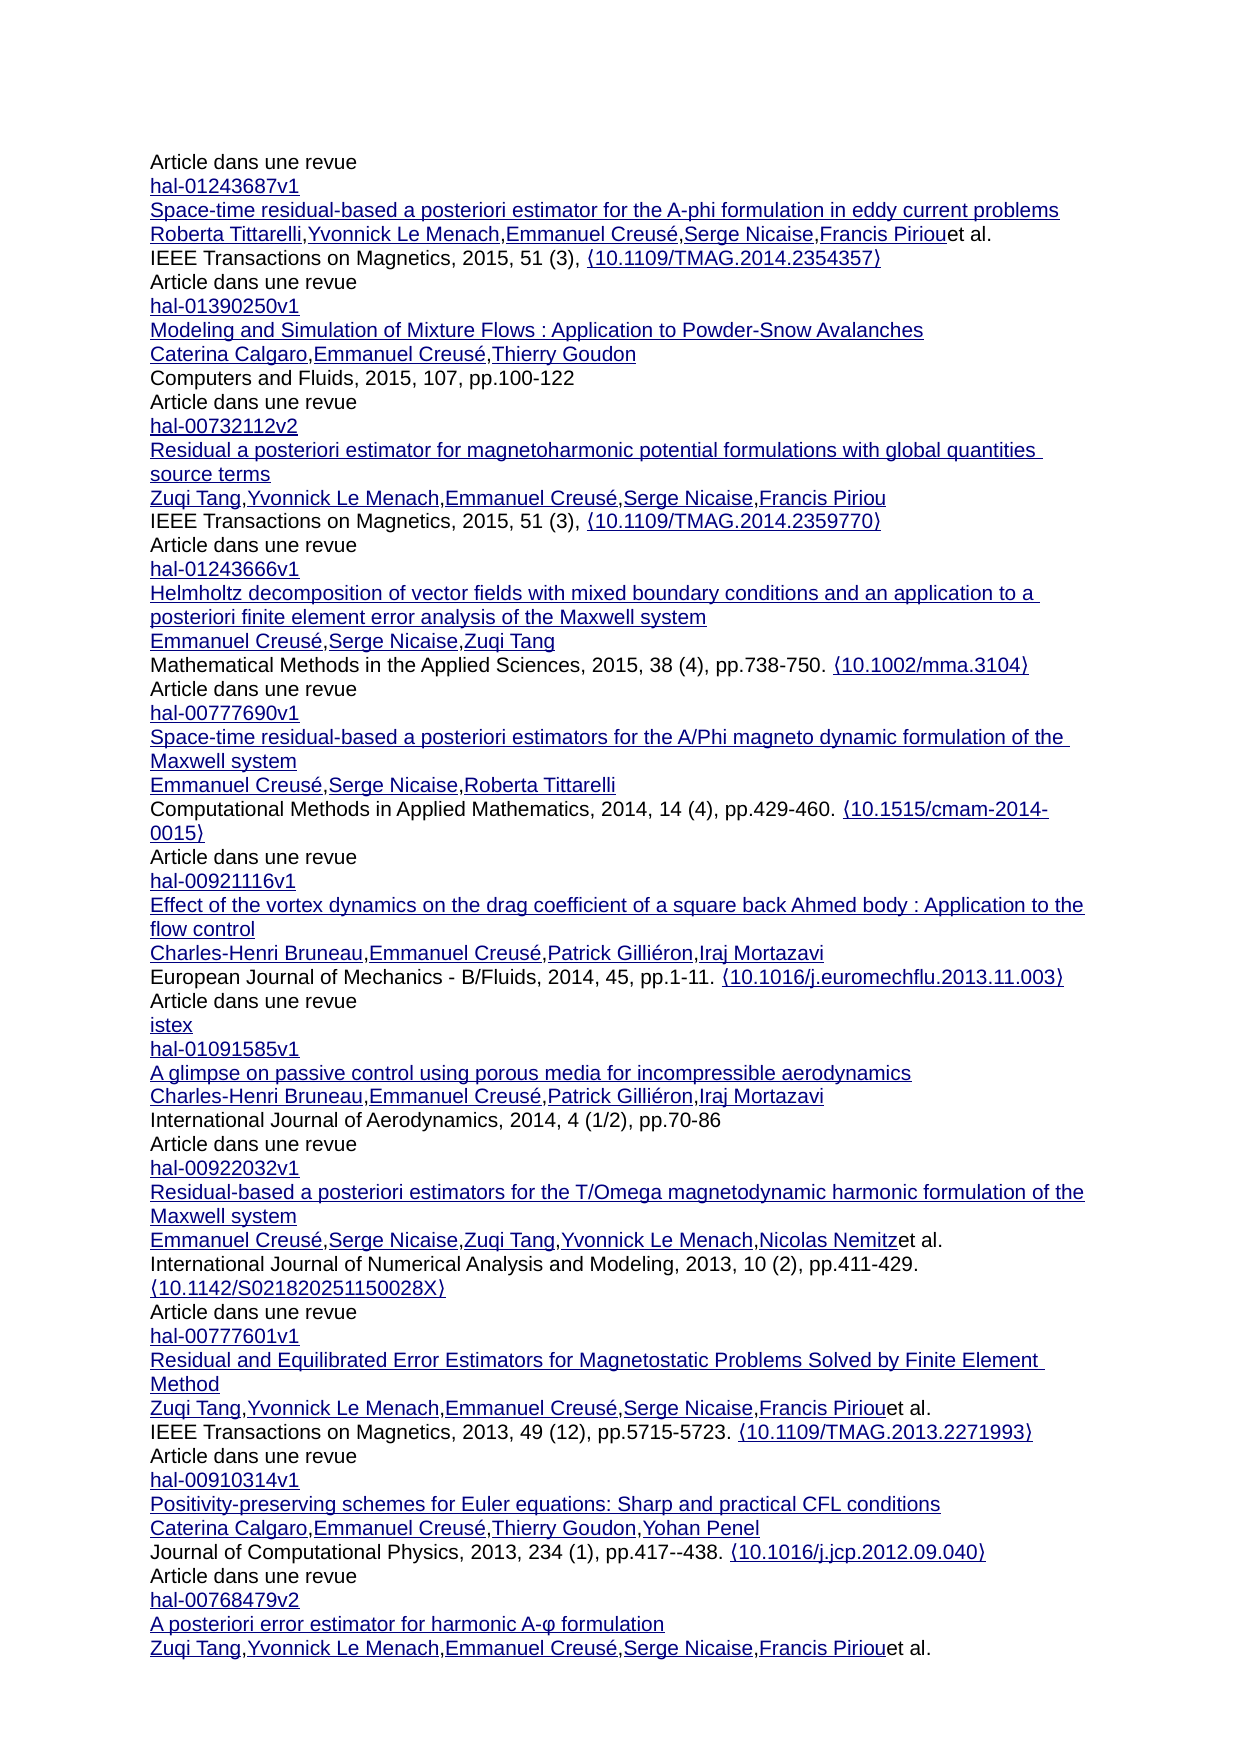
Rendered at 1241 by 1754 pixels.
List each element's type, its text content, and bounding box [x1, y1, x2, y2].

table_cell Space-time residual-based a posteriori estimators for the A/Phi magneto dynamic formulation of the Maxwell system Emmanuel Creusé,Serge Nicaise,Roberta Tittarelli Computational Methods in Applied Mathematics, 2014, 14 (4), pp.429-460. ⟨10.1515/cmam-2014-0015⟩ Article dans une revue hal-00921116v1 [150, 725, 1090, 893]
table_cell Residual-based a posteriori estimators for the T/Omega magnetodynamic harmonic formulation of the Maxwell system Emmanuel Creusé,Serge Nicaise,Zuqi Tang,Yvonnick Le Menach,Nicolas Nemitzet al. International Journal of Numerical Analysis and Modeling, 2013, 10 (2), pp.411-429. ⟨10.1142/S021820251150028X⟩ Article dans une revue hal-00777601v1 [150, 1180, 1090, 1348]
table_cell Positivity-preserving schemes for Euler equations: Sharp and practical CFL conditions Caterina Calgaro,Emmanuel Creusé,Thierry Goudon,Yohan Penel Journal of Computational Physics, 2013, 234 (1), pp.417--438. ⟨10.1016/j.jcp.2012.09.040⟩ Article dans une revue hal-00768479v2 [150, 1492, 1090, 1611]
table_cell Residual and Equilibrated Error Estimators for Magnetostatic Problems Solved by Finite Element Method Zuqi Tang,Yvonnick Le Menach,Emmanuel Creusé,Serge Nicaise,Francis Piriouet al. IEEE Transactions on Magnetics, 2013, 49 (12), pp.5715-5723. ⟨10.1109/TMAG.2013.2271993⟩ Article dans une revue hal-00910314v1 [150, 1348, 1090, 1492]
table_cell A posteriori error estimator for harmonic A‐φ formulation Zuqi Tang,Yvonnick Le Menach,Emmanuel Creusé,Serge Nicaise,Francis Piriouet al. [150, 1611, 1090, 1659]
table_cell Effect of the vortex dynamics on the drag coefficient of a square back Ahmed body : Application to the flow control Charles-Henri Bruneau,Emmanuel Creusé,Patrick Gilliéron,Iraj Mortazavi European Journal of Mechanics - B/Fluids, 2014, 45, pp.1-11. ⟨10.1016/j.euromechflu.2013.11.003⟩ Article dans une revue istex hal-01091585v1 [150, 893, 1090, 1060]
table_cell Modeling and Simulation of Mixture Flows : Application to Powder-Snow Avalanches Caterina Calgaro,Emmanuel Creusé,Thierry Goudon Computers and Fluids, 2015, 107, pp.100-122 Article dans une revue hal-00732112v2 [150, 318, 1090, 437]
table_cell Helmholtz decomposition of vector fields with mixed boundary conditions and an application to a posteriori finite element error analysis of the Maxwell system Emmanuel Creusé,Serge Nicaise,Zuqi Tang Mathematical Methods in the Applied Sciences, 2015, 38 (4), pp.738-750. ⟨10.1002/mma.3104⟩ Article dans une revue hal-00777690v1 [150, 581, 1090, 725]
table_cell Article dans une revue hal-01243687v1 [150, 150, 1090, 198]
table_cell Space-time residual-based a posteriori estimator for the A-phi formulation in eddy current problems Roberta Tittarelli,Yvonnick Le Menach,Emmanuel Creusé,Serge Nicaise,Francis Piriouet al. IEEE Transactions on Magnetics, 2015, 51 (3), ⟨10.1109/TMAG.2014.2354357⟩ Article dans une revue hal-01390250v1 [150, 198, 1090, 318]
table_cell A glimpse on passive control using porous media for incompressible aerodynamics Charles-Henri Bruneau,Emmanuel Creusé,Patrick Gilliéron,Iraj Mortazavi International Journal of Aerodynamics, 2014, 4 (1/2), pp.70-86 Article dans une revue hal-00922032v1 [150, 1060, 1090, 1180]
table_cell Residual a posteriori estimator for magnetoharmonic potential formulations with global quantities source terms Zuqi Tang,Yvonnick Le Menach,Emmanuel Creusé,Serge Nicaise,Francis Piriou IEEE Transactions on Magnetics, 2015, 51 (3), ⟨10.1109/TMAG.2014.2359770⟩ Article dans une revue hal-01243666v1 [150, 438, 1090, 581]
